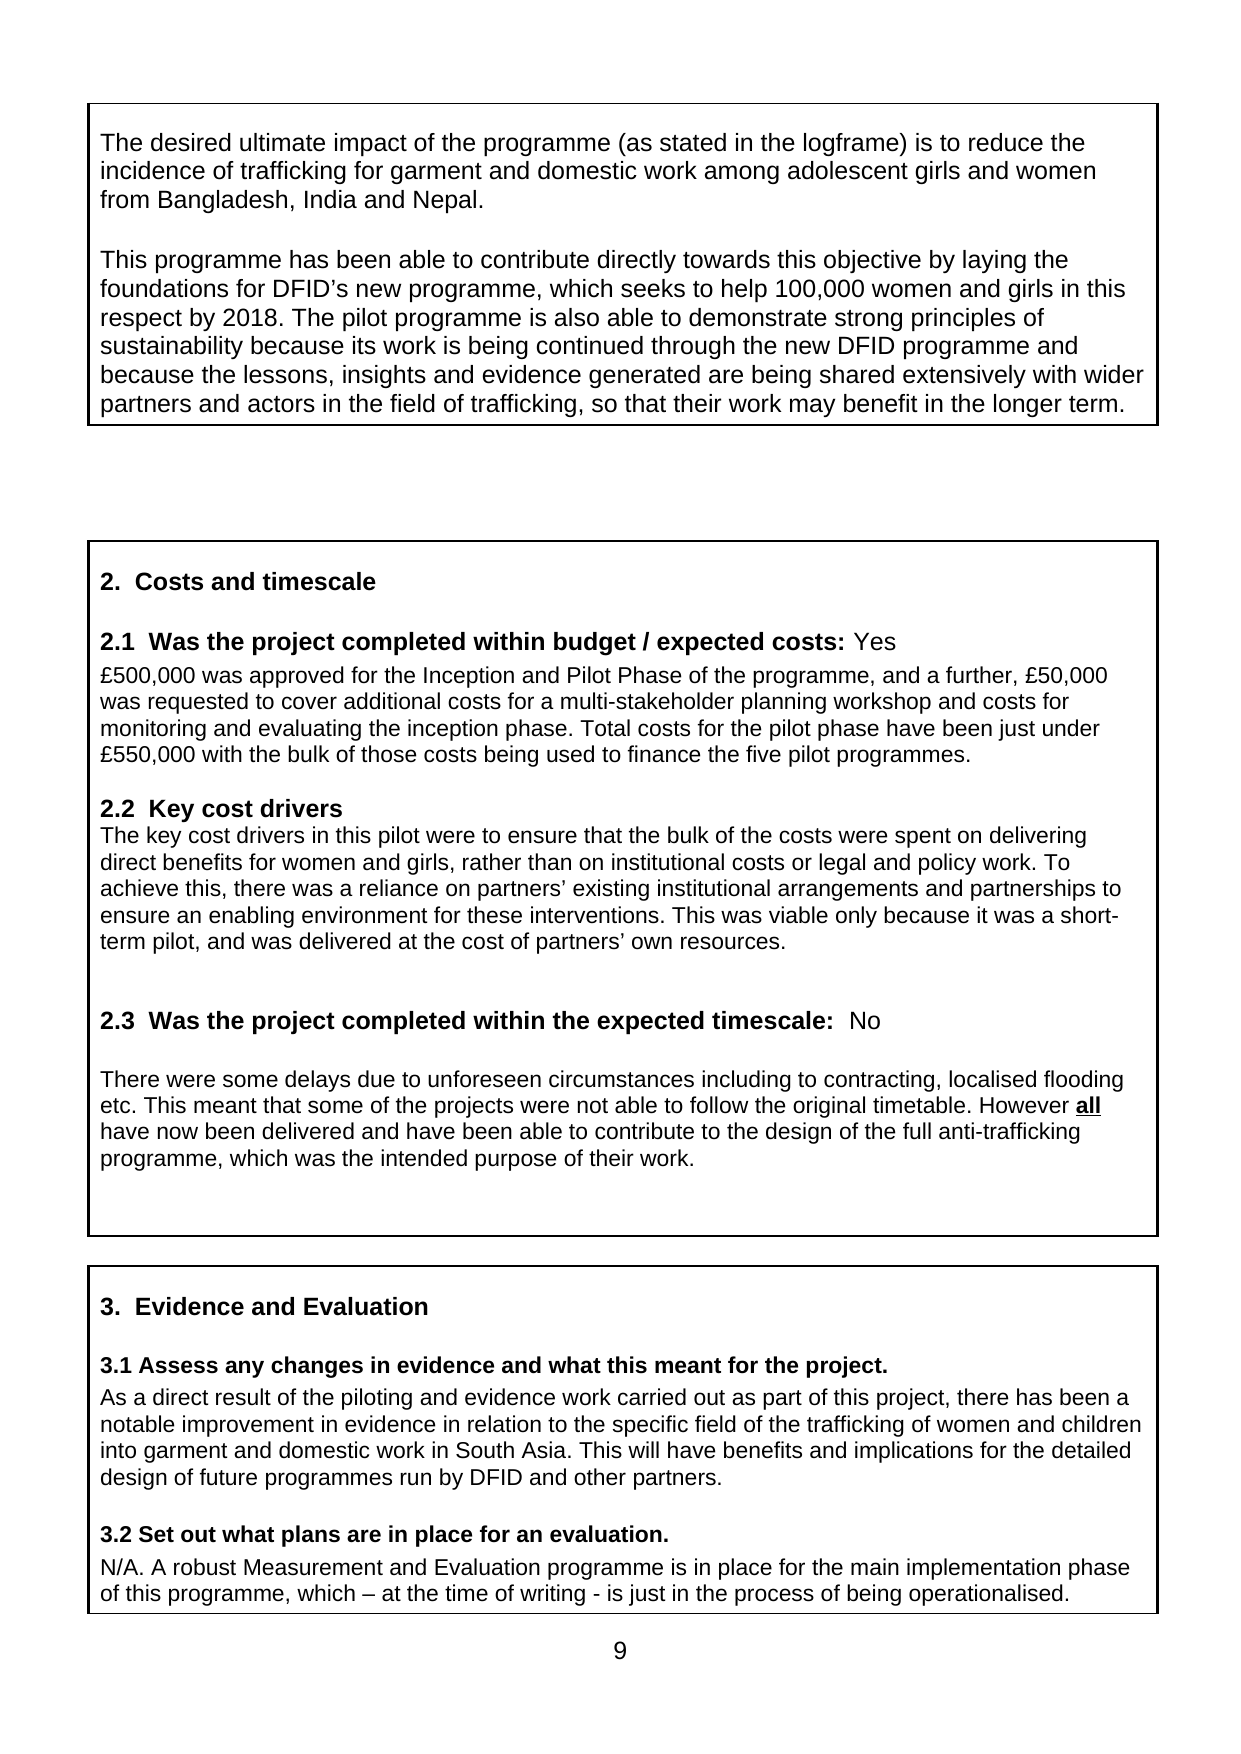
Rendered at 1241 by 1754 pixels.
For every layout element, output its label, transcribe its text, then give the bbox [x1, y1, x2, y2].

table_cell 3.1 Assess any changes in evidence and what this meant for the project. As a direct result of the piloting and evidence work carried out as part of this project, there has been a notable improvement in evidence in relation to the specific field of the trafficking of women and children into garment and domestic work in South Asia. This will have benefits and implications for the detailed design of future programmes run by DFID and other partners. 3.2 Set out what plans are in place for an evaluation. N/A. A robust Measurement and Evaluation programme is in place for the main implementation phase of this programme, which – at the time of writing - is just in the process of being operationalised. [90, 1327, 1156, 1613]
table_header 2. Costs and timescale [90, 542, 1156, 602]
table_cell The desired ultimate impact of the programme (as stated in the logframe) is to reduce the incidence of trafficking for garment and domestic work among adolescent girls and women from Bangladesh, India and Nepal. This programme has been able to contribute directly towards this objective by laying the foundations for DFID’s new programme, which seeks to help 100,000 women and girls in this respect by 2018. The pilot programme is also able to demonstrate strong principles of sustainability because its work is being continued through the new DFID programme and because the lessons, insights and evidence generated are being shared extensively with wider partners and actors in the field of trafficking, so that their work may benefit in the longer term. [90, 104, 1156, 424]
table_cell 2.1 Was the project completed within budget / expected costs: Yes £500,000 was approved for the Inception and Pilot Phase of the programme, and a further, £50,000 was requested to cover additional costs for a multi-stakeholder planning workshop and costs for monitoring and evaluating the inception phase. Total costs for the pilot phase have been just under £550,000 with the bulk of those costs being used to finance the five pilot programmes. 2.2 Key cost drivers The key cost drivers in this pilot were to ensure that the bulk of the costs were spent on delivering direct benefits for women and girls, rather than on institutional costs or legal and policy work. To achieve this, there was a reliance on partners’ existing institutional arrangements and partnerships to ensure an enabling environment for these interventions. This was viable only because it was a short-term pilot, and was delivered at the cost of partners’ own resources. 2.3 Was the project completed within the expected timescale: No There were some delays due to unforeseen circumstances including to contracting, localised flooding etc. This meant that some of the projects were not able to follow the original timetable. However all have now been delivered and have been able to contribute to the design of the full anti-trafficking programme, which was the intended purpose of their work. [90, 602, 1156, 1235]
table_header 3. Evidence and Evaluation [90, 1267, 1156, 1327]
